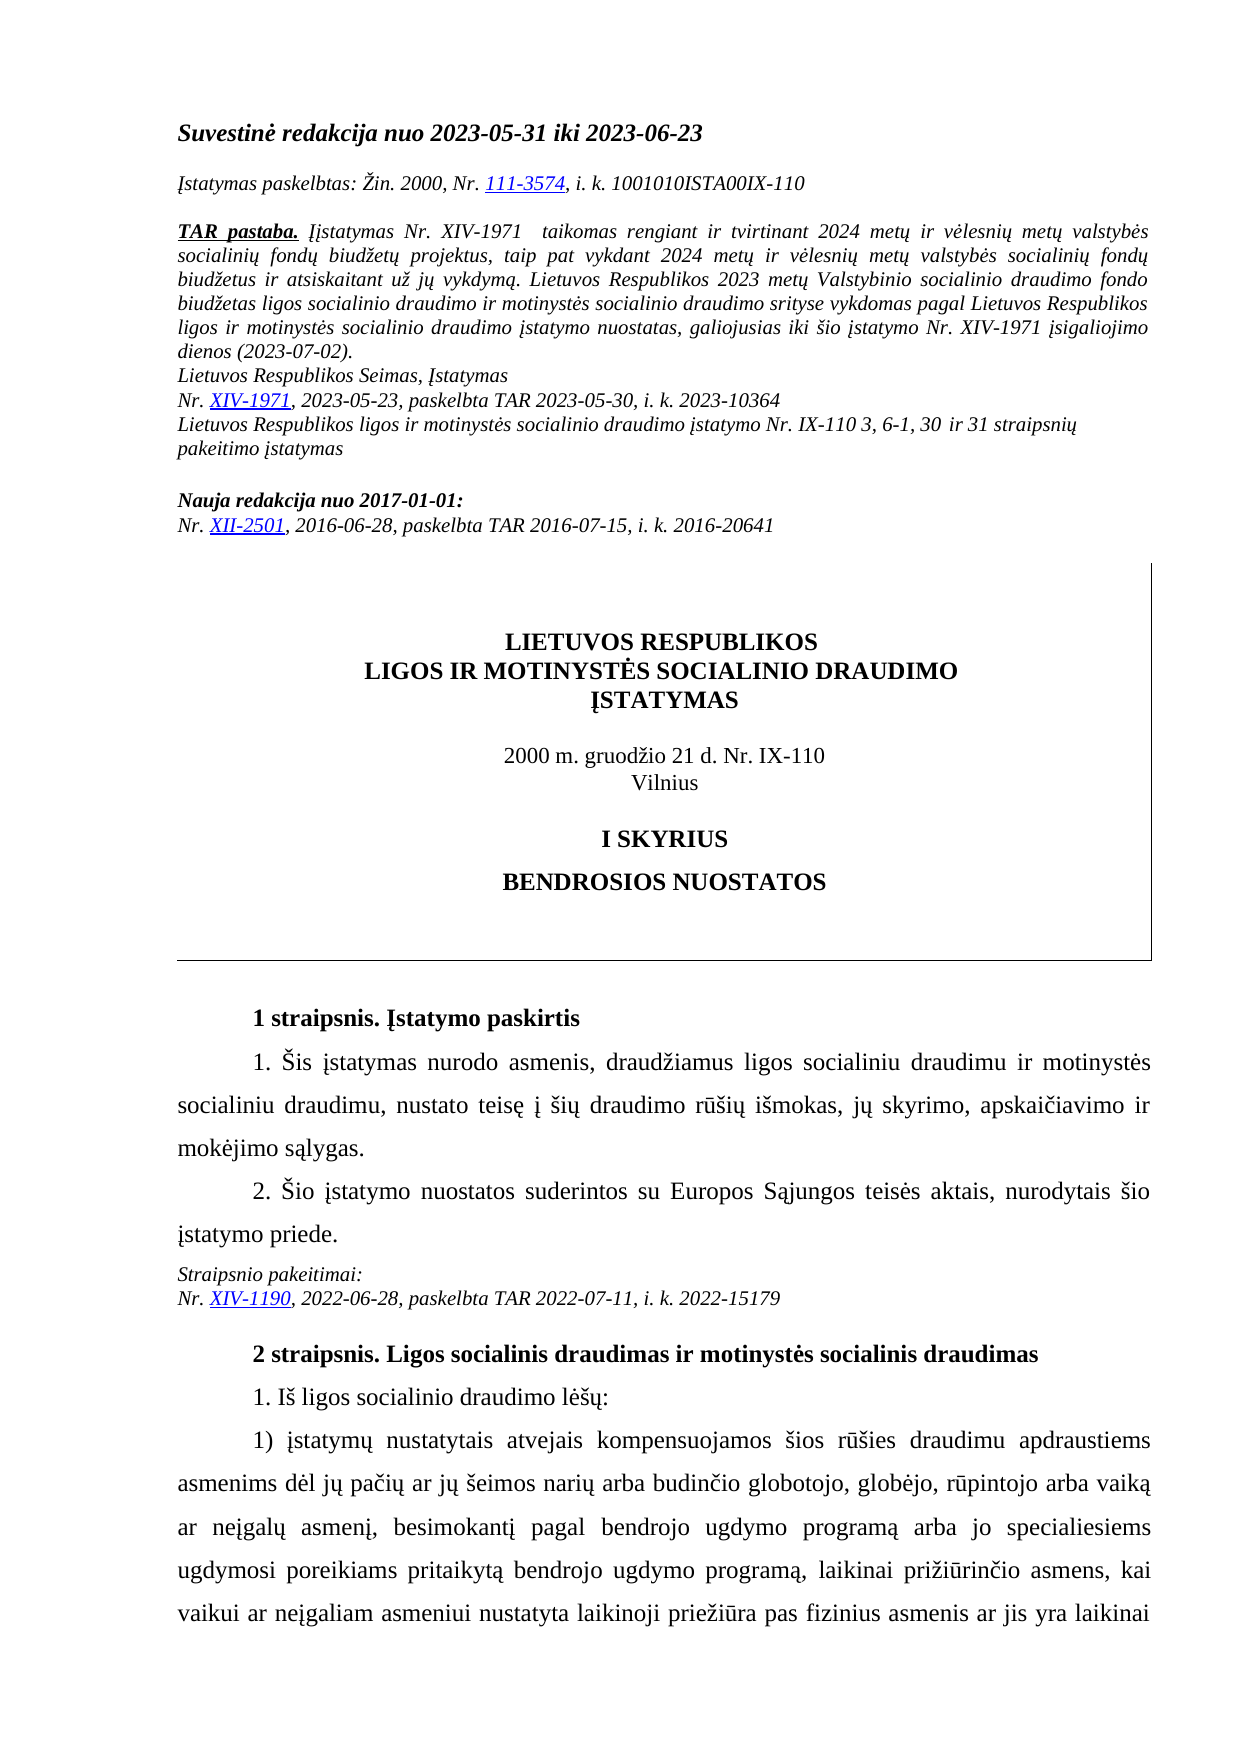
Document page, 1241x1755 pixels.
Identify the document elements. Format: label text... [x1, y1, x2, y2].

text 2. Šio įstatymo nuostatos suderintos su Europos Sąjungos teisės aktais, nurodytais šio įstatymo priede. [177, 1176, 1152, 1248]
text Straipsnio pakeitimai: [177, 1262, 1152, 1286]
text 2000 m. gruodžio 21 d. Nr. IX-110 [177, 742, 1152, 769]
text 1. Iš ligos socialinio draudimo lėšų: [177, 1382, 1152, 1411]
text Nr. XIV-1971, 2023-05-23, paskelbta TAR 2023-05-30, i. k. 2023-10364 [177, 387, 1152, 412]
text TAR pastaba. Įįstatymas Nr. XIV-1971 taikomas rengiant ir tvirtinant 2024 metų ir vėlesnių metų valstybės socialinių fondų biudžetų projektus, taip pat vykdant 2024 metų ir vėlesnių metų valstybės socialinių fondų biudžetus ir atsiskaitant už jų vykdymą. Lietuvos Respublikos 2023 metų Valstybinio socialinio draudimo fondo biudžetas ligos socialinio draudimo ir motinystės socialinio draudimo srityse vykdomas pagal Lietuvos Respublikos ligos ir motinystės socialinio draudimo įstatymo nuostatas, galiojusias iki šio įstatymo Nr. XIV-1971 įsigaliojimo dienos (2023-07-02). [177, 219, 1152, 363]
text 1 straipsnis. Įstatymo paskirtis [177, 1003, 1152, 1032]
text Suvestinė redakcija nuo 2023-05-31 iki 2023-06-23 [177, 118, 1152, 147]
text Įstatymas paskelbtas: Žin. 2000, Nr. 111-3574, i. k. 1001010ISTA00IX-110 [177, 171, 1152, 195]
text 2 straipsnis. Ligos socialinis draudimas ir motinystės socialinis draudimas [177, 1339, 1152, 1368]
text Nr. XIV-1190, 2022-06-28, paskelbta TAR 2022-07-11, i. k. 2022-15179 [177, 1286, 1152, 1310]
text LIETUVOS RESPUBLIKOS LIGOS IR MOTINYSTĖS SOCIALINIO DRAUDIMO ĮSTATYMAS [177, 563, 1151, 714]
text 1. Šis įstatymas nurodo asmenis, draudžiamus ligos socialiniu draudimu ir motinystės socialiniu draudimu, nustato teisę į šių draudimo rūšių išmokas, jų skyrimo, apskaičiavimo ir mokėjimo sąlygas. [177, 1047, 1152, 1162]
text Lietuvos Respublikos Seimas, Įstatymas [177, 363, 1152, 387]
text Nr. XII-2501, 2016-06-28, paskelbta TAR 2016-07-15, i. k. 2016-20641 [177, 512, 1152, 537]
text 1) įstatymų nustatytais atvejais kompensuojamos šios rūšies draudimu apdraustiems asmenims dėl jų pačių ar jų šeimos narių arba budinčio globotojo, globėjo, rūpintojo arba vaiką ar neįgalų asmenį, besimokantį pagal bendrojo ugdymo programą arba jo specialiesiems ugdymosi poreikiams pritaikytą bendrojo ugdymo programą, laikinai prižiūrinčio asmens, kai vaikui ar neįgaliam asmeniui nustatyta laikinoji priežiūra pas fizinius asmenis ar jis yra laikinai [177, 1425, 1152, 1627]
text Nauja redakcija nuo 2017-01-01: [177, 488, 1152, 512]
text Vilnius [177, 769, 1151, 795]
text BENDROSIOS NUOSTATOS [177, 802, 1152, 960]
text Lietuvos Respublikos ligos ir motinystės socialinio draudimo įstatymo Nr. IX-110 3, 6-1, 30 ir 31 straipsnių pakeitimo įstatymas [177, 412, 1152, 460]
